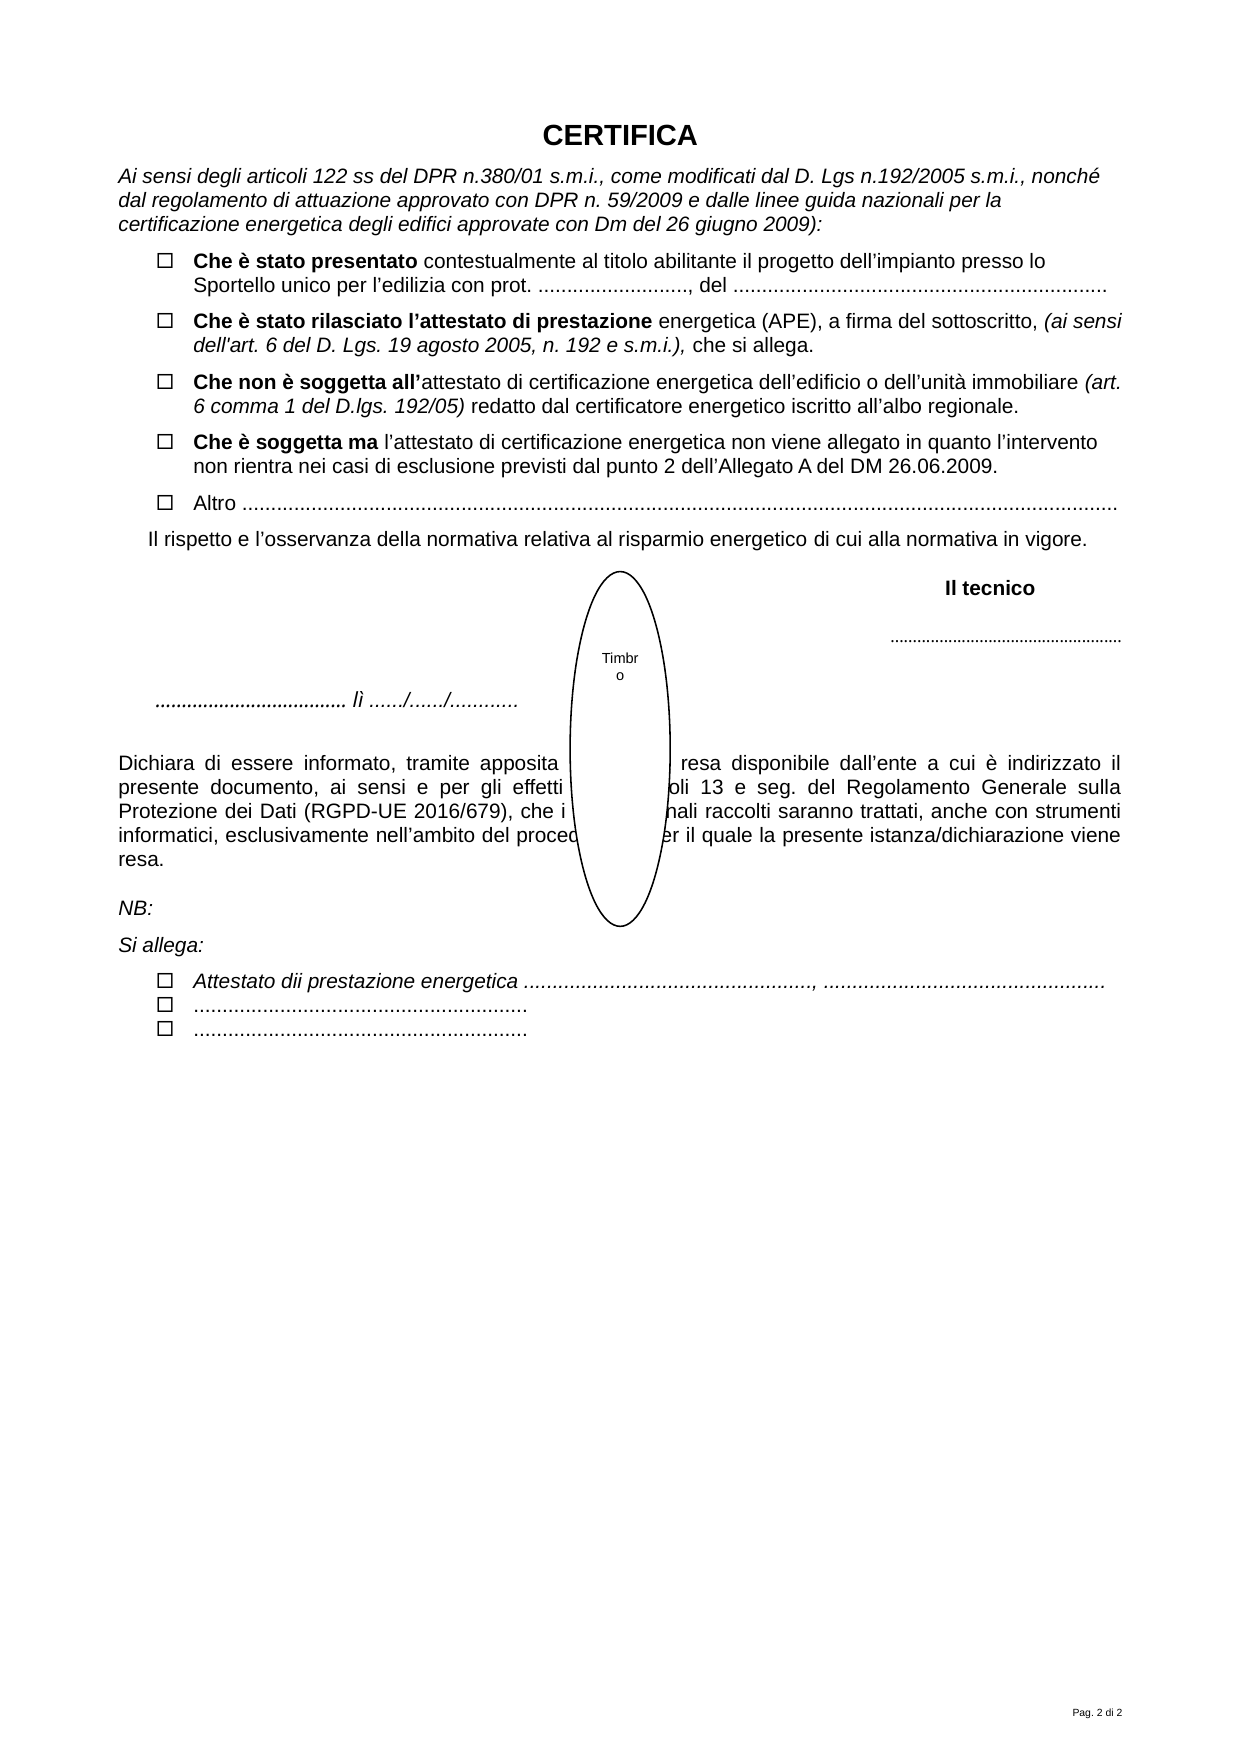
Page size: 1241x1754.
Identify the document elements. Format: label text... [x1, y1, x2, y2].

list .......................................................... [156, 1017, 1122, 1041]
list Che è stato rilasciato l’attestato di prestazione energetica (APE), a firma del sottoscritto, (ai sensi dell'art. 6 del D. Lgs. 19 agosto 2005, n. 192 e s.m.i.), che si allega. [156, 309, 1124, 357]
text .................................................... [658, 625, 1122, 648]
list Che è stato presentato contestualmente al titolo abilitante il progetto dell’impianto presso lo Sportello unico per l’edilizia con prot. .........................., del ................................................................. [156, 248, 1124, 297]
list .......................................................... [156, 993, 1122, 1017]
text .................................... lì ....../....../............ [156, 685, 572, 714]
text [636, 896, 1122, 920]
text Il rispetto e l’osservanza della normativa relativa al risparmio energetico di cui alla normativa in vigore. [118, 527, 1124, 551]
text Il tecnico [634, 576, 1122, 600]
text Dichiara di essere informato, tramite apposita informativa resa disponibile dall’ente a cui è indirizzato il presente documento, ai sensi e per gli effetti degli articoli 13 e seg. del Regolamento Generale sulla Protezione dei Dati (RGPD-UE 2016/679), che i dati personali raccolti saranno trattati, anche con strumenti informatici, esclusivamente nell’ambito del procedimento per il quale la presente istanza/dichiarazione viene resa. [118, 751, 582, 871]
text [156, 625, 583, 648]
text CERTIFICA [118, 118, 1122, 152]
text Si allega: [118, 932, 1122, 956]
text Dichiara di essere informato, tramite apposita informativa resa disponibile dall’ente a cui è indirizzato il presente documento, ai sensi e per gli effetti degli articoli 13 e seg. del Regolamento Generale sulla Protezione dei Dati (RGPD-UE 2016/679), che i dati personali raccolti saranno trattati, anche con strumenti informatici, esclusivamente nell’ambito del procedimento per il quale la presente istanza/dichiarazione viene resa. [658, 751, 1122, 871]
text NB: [118, 896, 604, 920]
text [668, 685, 1122, 714]
list Altro ........................................................................................................................................................ [156, 491, 1124, 515]
text [118, 576, 606, 600]
list Che non è soggetta all’attestato di certificazione energetica dell’edificio o dell’unità immobiliare (art. 6 comma 1 del D.lgs. 192/05) redatto dal certificatore energetico iscritto all’albo regionale. [156, 369, 1124, 418]
text Ai sensi degli articoli 122 ss del DPR n.380/01 s.m.i., come modificati dal D. Lgs n.192/2005 s.m.i., nonché dal regolamento di attuazione approvato con DPR n. 59/2009 e dalle linee guida nazionali per la certificazione energetica degli edifici approvate con Dm del 26 giugno 2009): [118, 164, 1122, 236]
list Attestato dii prestazione energetica .................................................., ................................................. [156, 969, 1122, 993]
list Che è soggetta ma l’attestato di certificazione energetica non viene allegato in quanto l’intervento non rientra nei casi di esclusione previsti dal punto 2 dell’Allegato A del DM 26.06.2009. [156, 430, 1124, 478]
